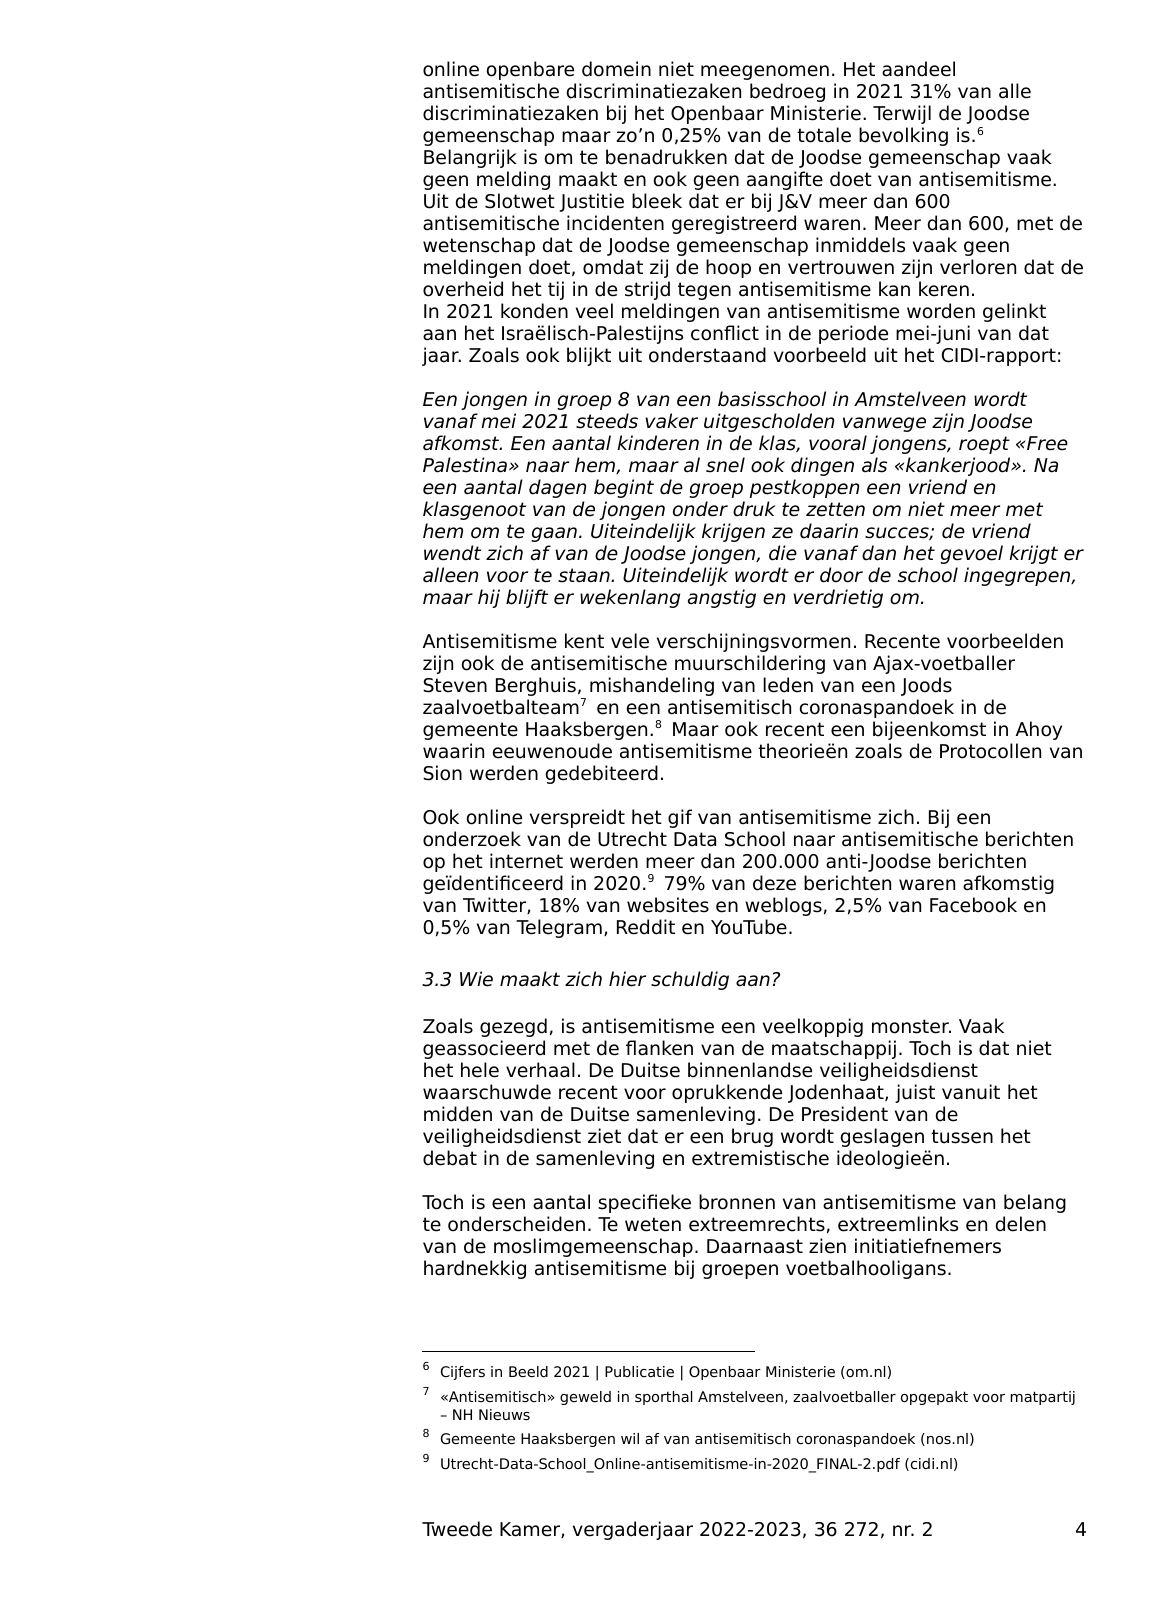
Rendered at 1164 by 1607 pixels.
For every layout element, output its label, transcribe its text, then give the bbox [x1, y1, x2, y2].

text Gemeente Haaksbergen wil af van antisemitisch coronaspandoek (nos.nl) [422, 1427, 1087, 1449]
text Cijfers in Beeld 2021 | Publicatie | Openbaar Ministerie (om.nl) [422, 1360, 1087, 1382]
text Een jongen in groep 8 van een basisschool in Amstelveen wordt vanaf mei 2021 steeds vaker uitgescholden vanwege zijn Joodse afkomst. Een aantal kinderen in de klas, vooral jongens, roept «Free Palestina» naar hem, maar al snel ook dingen als «kankerjood». Na een aantal dagen begint de groep pestkoppen een vriend en klasgenoot van de jongen onder druk te zetten om niet meer met hem om te gaan. Uiteindelijk krijgen ze daarin succes; de vriend wendt zich af van de Joodse jongen, die vanaf dan het gevoel krijgt er alleen voor te staan. Uiteindelijk wordt er door de school ingegrepen, maar hij blijft er wekenlang angstig en verdrietig om. [422, 389, 1087, 609]
text In 2021 konden veel meldingen van antisemitisme worden gelinkt aan het Israëlisch-Palestijns conflict in de periode mei-juni van dat jaar. Zoals ook blijkt uit onderstaand voorbeeld uit het CIDI-rapport: [422, 301, 1087, 367]
text Zoals gezegd, is antisemitisme een veelkoppig monster. Vaak geassocieerd met de flanken van de maatschappij. Toch is dat niet het hele verhaal. De Duitse binnenlandse veiligheidsdienst waarschuwde recent voor oprukkende Jodenhaat, juist vanuit het midden van de Duitse samenleving. De President van de veiligheidsdienst ziet dat er een brug wordt geslagen tussen het debat in de samenleving en extremistische ideologieën. [422, 1016, 1087, 1170]
text «Antisemitisch» geweld in sporthal Amstelveen, zaalvoetballer opgepakt voor matpartij – NH Nieuws [422, 1385, 1087, 1424]
text Antisemitisme kent vele verschijningsvormen. Recente voorbeelden zijn ook de antisemitische muurschildering van Ajax-voetballer Steven Berghuis, mishandeling van leden van een Joods zaalvoetbalteam en een antisemitisch coronaspandoek in de gemeente Haaksbergen. Maar ook recent een bijeenkomst in Ahoy waarin eeuwenoude antisemitisme theorieën zoals de Protocollen van Sion werden gedebiteerd. [422, 631, 1087, 785]
text Ook online verspreidt het gif van antisemitisme zich. Bij een onderzoek van de Utrecht Data School naar antisemitische berichten op het internet werden meer dan 200.000 anti-Joodse berichten geïdentificeerd in 2020. 79% van deze berichten waren afkomstig van Twitter, 18% van websites en weblogs, 2,5% van Facebook en 0,5% van Telegram, Reddit en YouTube. [422, 807, 1087, 939]
text Utrecht-Data-School_Online-antisemitisme-in-2020_FINAL-2.pdf (cidi.nl) [422, 1452, 1087, 1474]
text Toch is een aantal specifieke bronnen van antisemitisme van belang te onderscheiden. Te weten extreemrechts, extreemlinks en delen van de moslimgemeenschap. Daarnaast zien initiatiefnemers hardnekkig antisemitisme bij groepen voetbalhooligans. [422, 1192, 1087, 1280]
text online openbare domein niet meegenomen. Het aandeel antisemitische discriminatiezaken bedroeg in 2021 31% van alle discriminatiezaken bij het Openbaar Ministerie. Terwijl de Joodse gemeenschap maar zo’n 0,25% van de totale bevolking is. Belangrijk is om te benadrukken dat de Joodse gemeenschap vaak geen melding maakt en ook geen aangifte doet van antisemitisme. Uit de Slotwet Justitie bleek dat er bij J&V meer dan 600 antisemitische incidenten geregistreerd waren. Meer dan 600, met de wetenschap dat de Joodse gemeenschap inmiddels vaak geen meldingen doet, omdat zij de hoop en vertrouwen zijn verloren dat de overheid het tij in de strijd tegen antisemitisme kan keren. [422, 59, 1087, 301]
subtitle 3.3 Wie maakt zich hier schuldig aan? [422, 969, 1087, 991]
